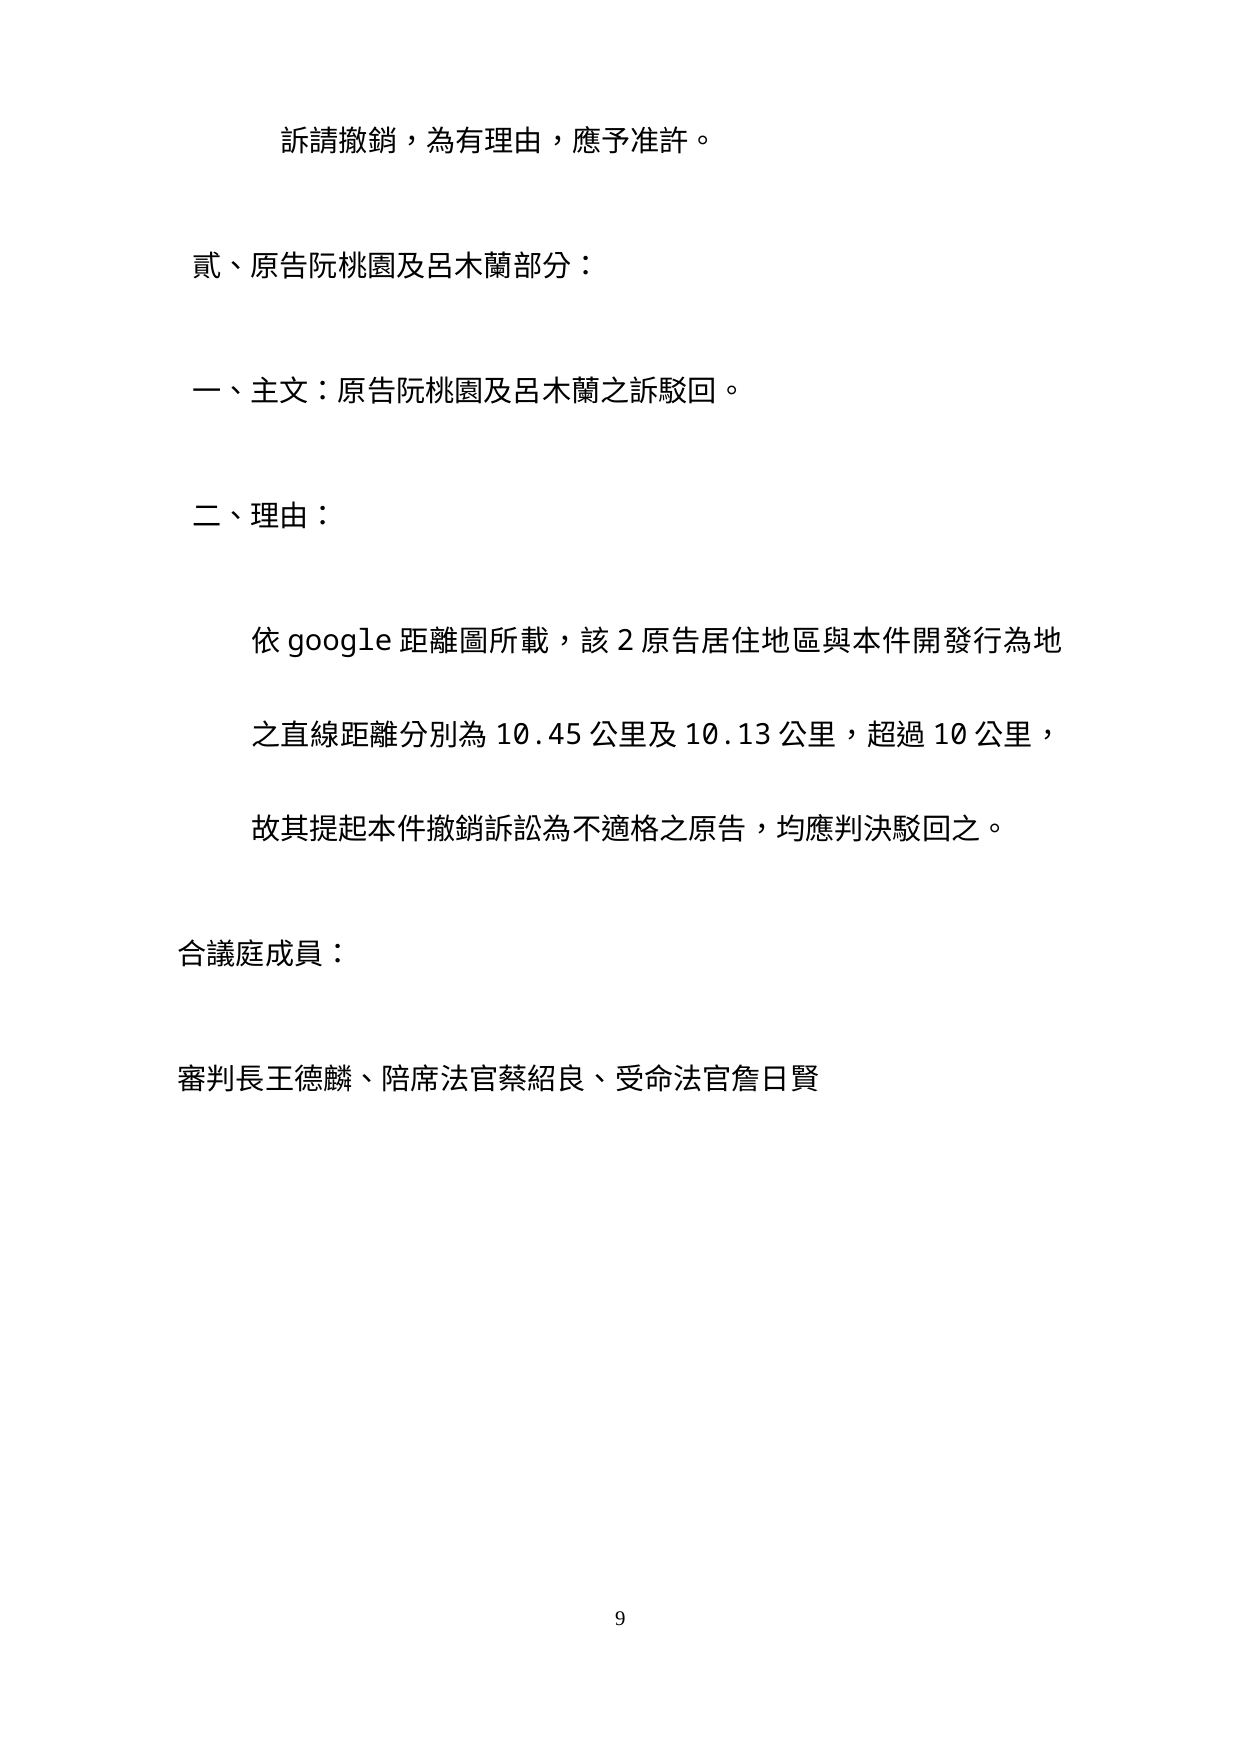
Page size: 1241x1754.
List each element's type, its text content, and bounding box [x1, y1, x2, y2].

text 依google距離圖所載，該2原告居住地區與本件開發行為地 之直線距離分別為10.45公里及10.13公里，超過10公里，故其提起本件撤銷訴訟為不適格之原告，均應判決駁回之。 [251, 597, 1063, 847]
text 一、主文：原告阮桃園及呂木蘭之訴駁回。 [177, 347, 1063, 410]
text 貳、原告阮桃園及呂木蘭部分： [192, 222, 1063, 285]
text 綜上所述，系爭8項物質（氣冷高爐石、水淬高爐石、石 膏、脫硫渣、轉爐渣（石）、轉爐工場鐵鏽皮、電爐及型鋼工場鐵鏽皮、熱軋工場鐵鏽皮），均應列為「廢棄物」，參加人於對照表中有時亦將之列為「廢棄物」。本次申請內容系爭8項物質（廢棄物）即增加了454,000噸，比第2次環差報告經核准全部廢棄物總量2,719,958噸，多出了16. 69%（計算式：454,000噸/2,719,958噸＝0.1669），已達環評法施行細則第38條第1項第5款規定之「對環境品質之維護，有不利影響」之虞的程度，自非為施行細則第37條第5款規定之「對環境影響輕微」，是原處分依法有違，107年6月28日訴願決定未予糾正，亦有不合，原告江定鏞訴請撤銷，為有理由，應予准許。 [207, 97, 1063, 160]
text 審判長王德麟、陪席法官蔡紹良、受命法官詹日賢 [177, 1035, 1063, 1097]
text 二、理由： [177, 472, 1063, 535]
text 合議庭成員： [177, 910, 1063, 972]
